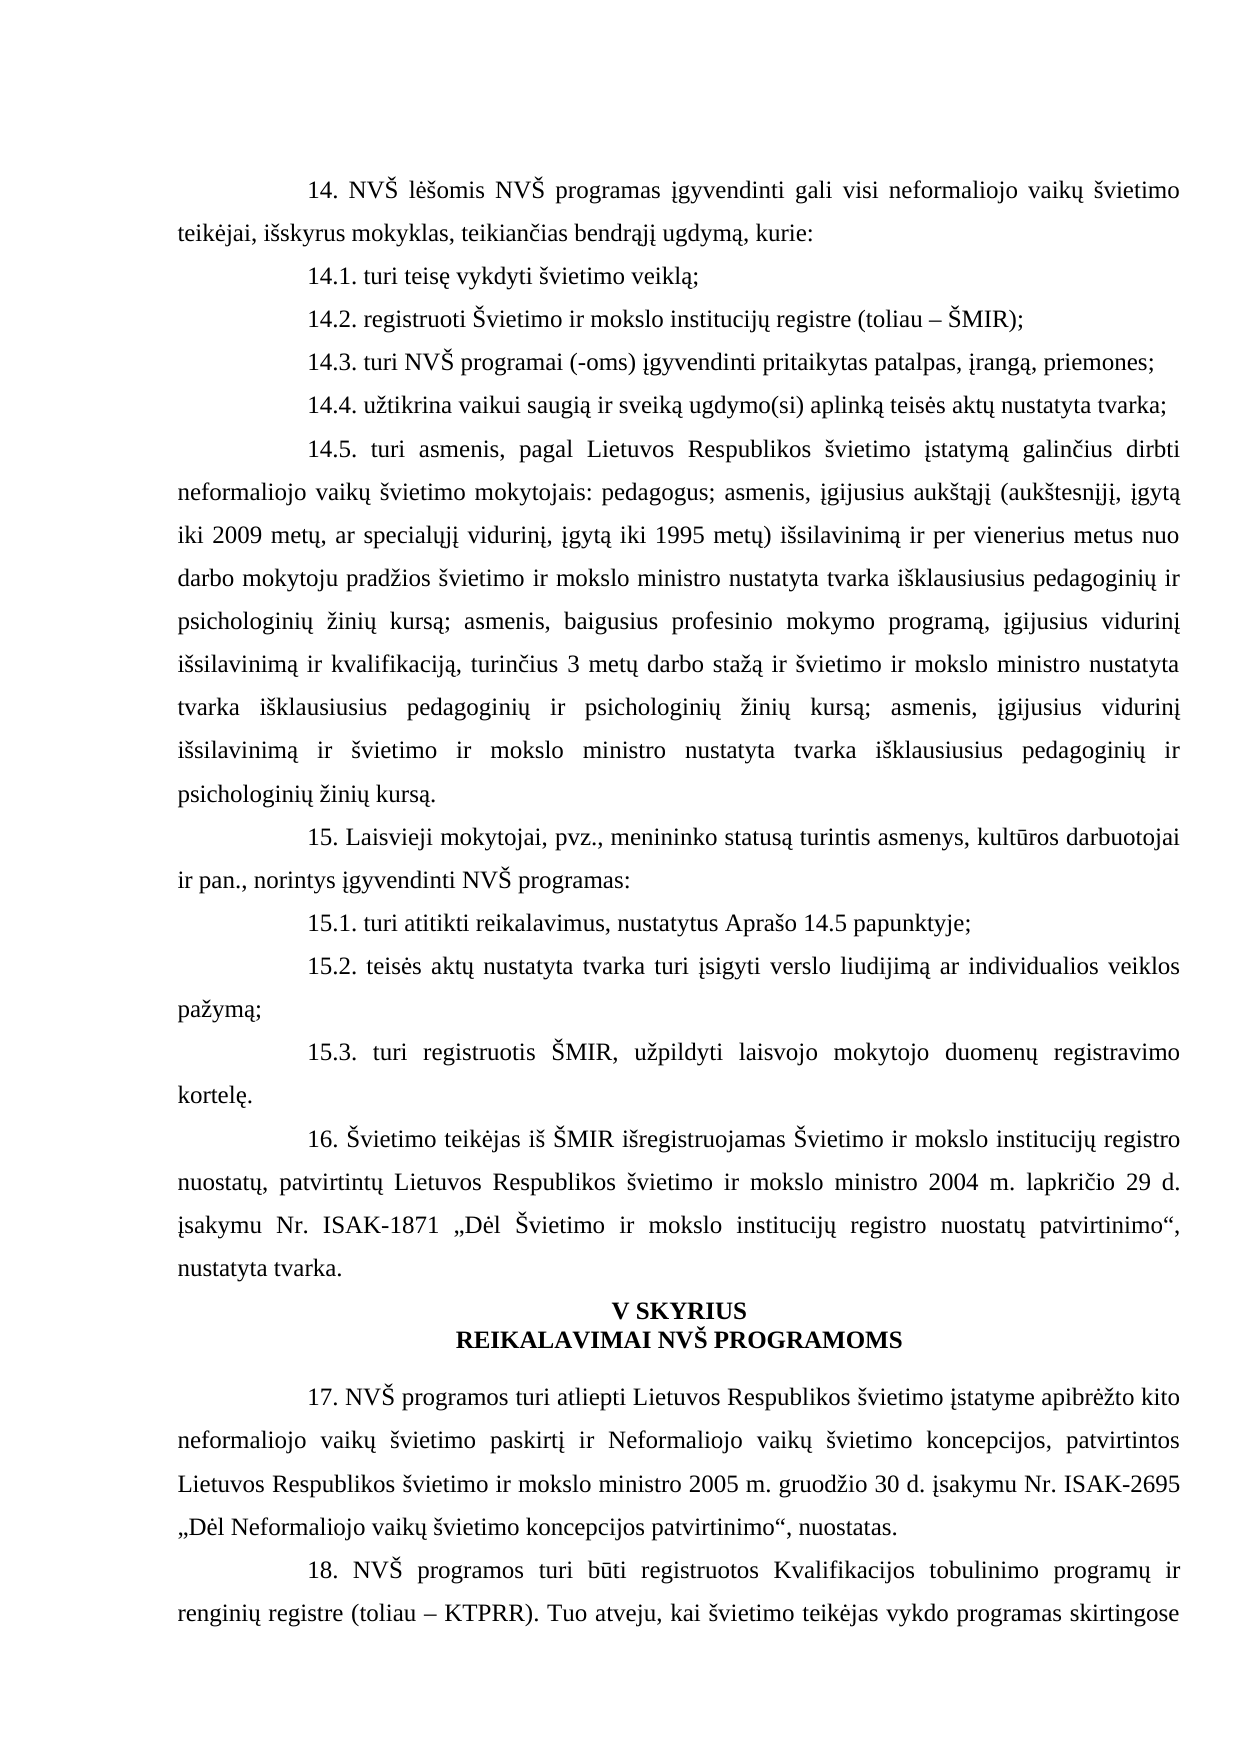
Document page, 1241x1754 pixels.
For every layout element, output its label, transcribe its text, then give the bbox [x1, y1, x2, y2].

text 15. Laisvieji mokytojai, pvz., menininko statusą turintis asmenys, kultūros darbuotojai ir pan., norintys įgyvendinti NVŠ programas: [177, 822, 1181, 894]
text 14.5. turi asmenis, pagal Lietuvos Respublikos švietimo įstatymą galinčius dirbti neformaliojo vaikų švietimo mokytojais: pedagogus; asmenis, įgijusius aukštąjį (aukštesnįjį, įgytą iki 2009 metų, ar specialųjį vidurinį, įgytą iki 1995 metų) išsilavinimą ir per vienerius metus nuo darbo mokytoju pradžios švietimo ir mokslo ministro nustatyta tvarka išklausiusius pedagoginių ir psichologinių žinių kursą; asmenis, baigusius profesinio mokymo programą, įgijusius vidurinį išsilavinimą ir kvalifikaciją, turinčius 3 metų darbo stažą ir švietimo ir mokslo ministro nustatyta tvarka išklausiusius pedagoginių ir psichologinių žinių kursą; asmenis, įgijusius vidurinį išsilavinimą ir švietimo ir mokslo ministro nustatyta tvarka išklausiusius pedagoginių ir psichologinių žinių kursą. [177, 434, 1181, 807]
text 14.2. registruoti Švietimo ir mokslo institucijų registre (toliau – ŠMIR); [177, 304, 1181, 333]
text 16. Švietimo teikėjas iš ŠMIR išregistruojamas Švietimo ir mokslo institucijų registro nuostatų, patvirtintų Lietuvos Respublikos švietimo ir mokslo ministro 2004 m. lapkričio 29 d. įsakymu Nr. ISAK-1871 „Dėl Švietimo ir mokslo institucijų registro nuostatų patvirtinimo“, nustatyta tvarka. [177, 1124, 1181, 1282]
text 15.3. turi registruotis ŠMIR, užpildyti laisvojo mokytojo duomenų registravimo kortelę. [177, 1037, 1181, 1109]
text 15.1. turi atitikti reikalavimus, nustatytus Aprašo 14.5 papunktyje; [177, 908, 1181, 937]
text 17. NVŠ programos turi atliepti Lietuvos Respublikos švietimo įstatyme apibrėžto kito neformaliojo vaikų švietimo paskirtį ir Neformaliojo vaikų švietimo koncepcijos, patvirtintos Lietuvos Respublikos švietimo ir mokslo ministro 2005 m. gruodžio 30 d. įsakymu Nr. ISAK-2695 „Dėl Neformaliojo vaikų švietimo koncepcijos patvirtinimo“, nuostatas. [177, 1382, 1181, 1541]
text 14.3. turi NVŠ programai (-oms) įgyvendinti pritaikytas patalpas, įrangą, priemones; [177, 347, 1181, 376]
text 14.4. užtikrina vaikui saugią ir sveiką ugdymo(si) aplinką teisės aktų nustatyta tvarka; [177, 391, 1181, 419]
text V SKYRIUS [177, 1296, 1181, 1325]
text 14.1. turi teisę vykdyti švietimo veiklą; [177, 261, 1181, 290]
text 15.2. teisės aktų nustatyta tvarka turi įsigyti verslo liudijimą ar individualios veiklos pažymą; [177, 951, 1181, 1023]
text REIKALAVIMAI NVŠ PROGRAMOMS [177, 1325, 1181, 1354]
text 14. NVŠ lėšomis NVŠ programas įgyvendinti gali visi neformaliojo vaikų švietimo teikėjai, išskyrus mokyklas, teikiančias bendrąjį ugdymą, kurie: [177, 175, 1181, 247]
text 18. NVŠ programos turi būti registruotos Kvalifikacijos tobulinimo programų ir renginių registre (toliau – KTPRR). Tuo atveju, kai švietimo teikėjas vykdo programas skirtingose [177, 1555, 1181, 1627]
